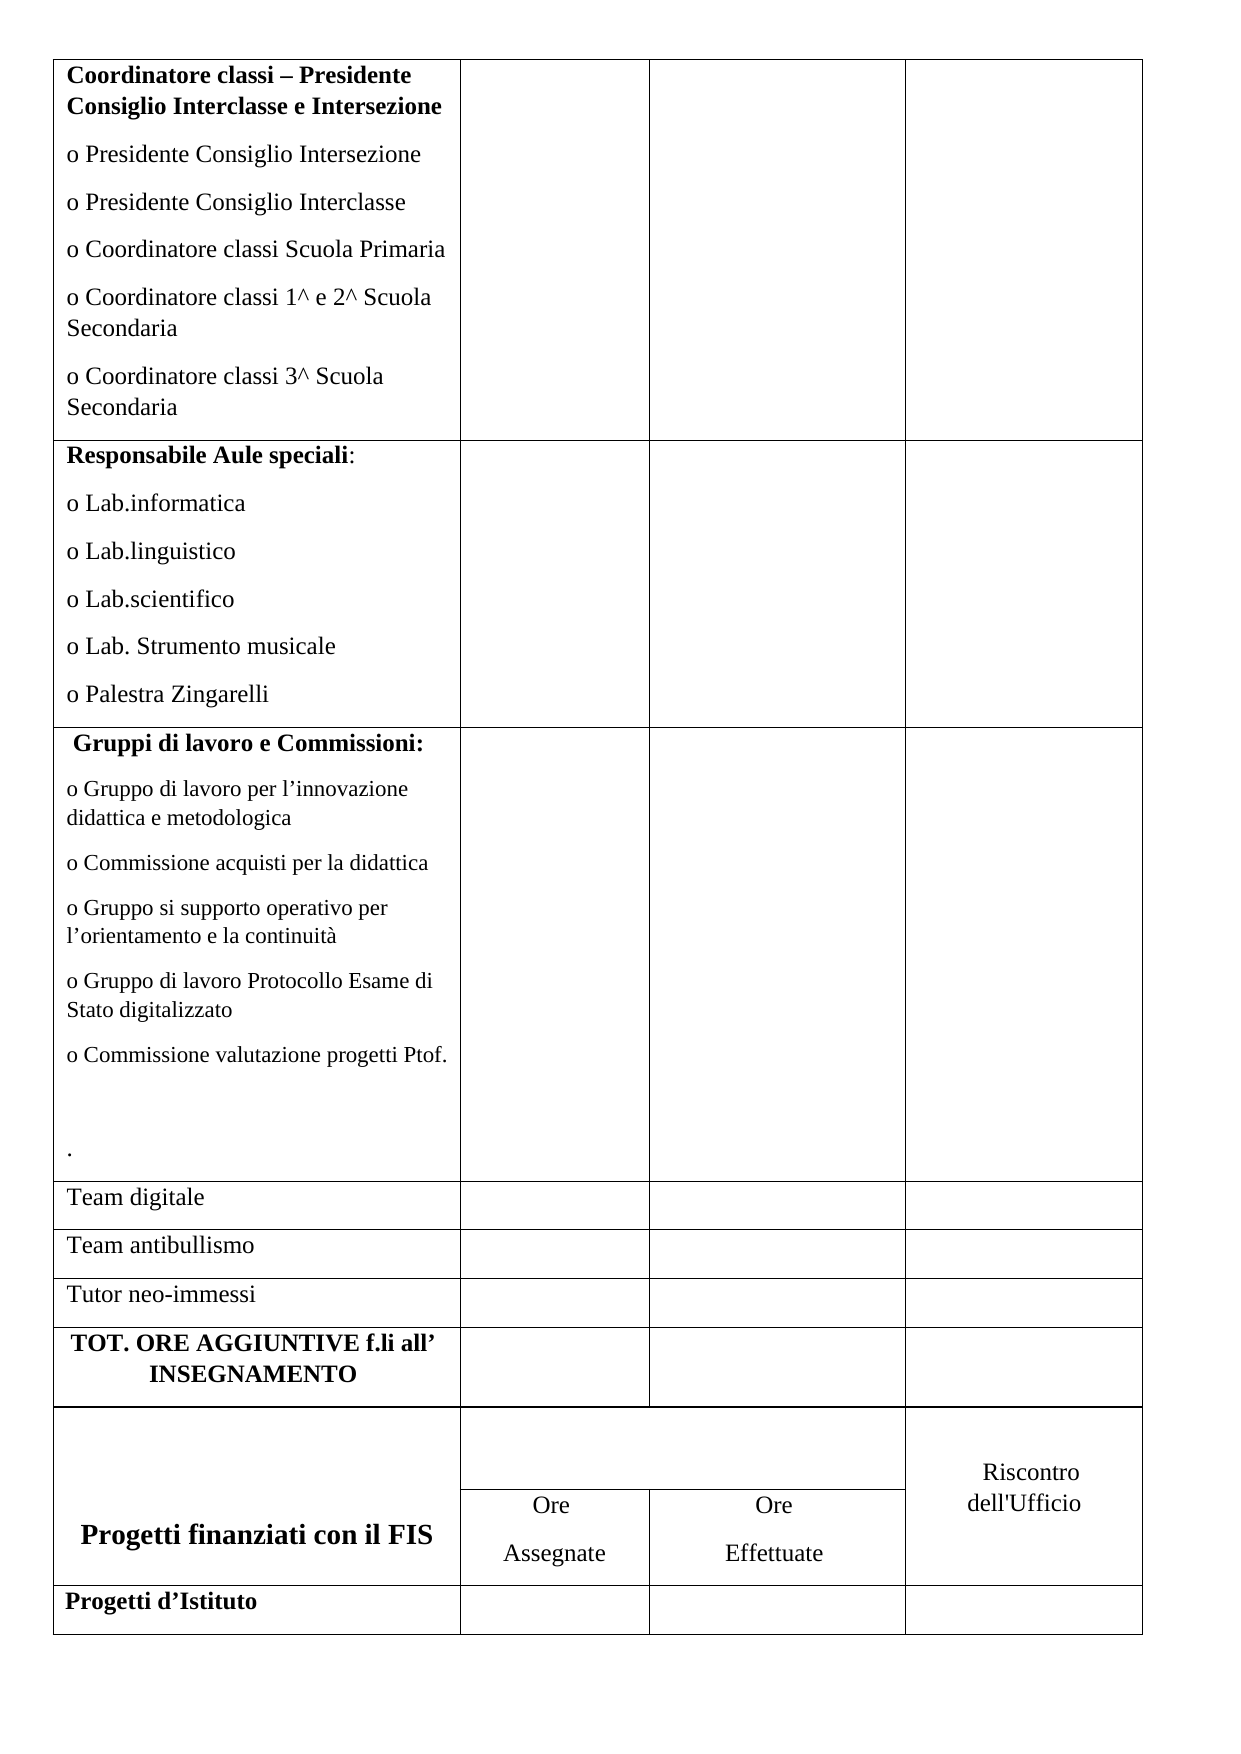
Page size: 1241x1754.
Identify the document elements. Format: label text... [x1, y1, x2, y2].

table_cell [650, 1182, 905, 1229]
table_cell [650, 60, 905, 439]
table_cell Tutor neo-immessi [54, 1279, 460, 1327]
table_cell [461, 1328, 649, 1406]
table_cell Riscontro dell'Ufficio [906, 1408, 1142, 1585]
table_cell [461, 1182, 649, 1229]
table_cell [650, 728, 905, 1181]
table_cell [650, 1230, 905, 1278]
table_cell [906, 1182, 1142, 1229]
table_cell Ore Assegnate [461, 1490, 649, 1585]
table_cell [650, 1586, 905, 1634]
table_cell Progetti d’Istituto [54, 1586, 460, 1634]
table_cell [461, 1279, 649, 1327]
table_cell [461, 60, 649, 439]
table_cell Progetti finanziati con il FIS [54, 1408, 460, 1585]
table_cell [650, 1279, 905, 1327]
table_cell Responsabile Aule speciali: o Lab.informatica o Lab.linguistico o Lab.scientifico o Lab. Strumento musicale o Palestra Zingarelli [54, 441, 460, 727]
table_cell [461, 1408, 905, 1489]
table_cell TOT. ORE AGGIUNTIVE f.li all’ INSEGNAMENTO [54, 1328, 460, 1406]
table_cell Team digitale [54, 1182, 460, 1229]
table_cell [906, 441, 1142, 727]
table_cell Coordinatore classi – Presidente Consiglio Interclasse e Intersezione o Presidente Consiglio Intersezione o Presidente Consiglio Interclasse o Coordinatore classi Scuola Primaria o Coordinatore classi 1^ e 2^ Scuola Secondaria o Coordinatore classi 3^ Scuola Secondaria [54, 60, 460, 439]
table_cell [906, 728, 1142, 1181]
table_cell [461, 1586, 649, 1634]
table_cell Gruppi di lavoro e Commissioni: o Gruppo di lavoro per l’innovazione didattica e metodologica o Commissione acquisti per la didattica o Gruppo si supporto operativo per l’orientamento e la continuità o Gruppo di lavoro Protocollo Esame di Stato digitalizzato o Commissione valutazione progetti Ptof. . [54, 728, 460, 1181]
table_cell [650, 441, 905, 727]
table_cell [461, 728, 649, 1181]
table_cell [650, 1328, 905, 1406]
table_cell [461, 1230, 649, 1278]
table_cell [906, 1586, 1142, 1634]
table_cell [906, 1279, 1142, 1327]
table_cell Team antibullismo [54, 1230, 460, 1278]
table_cell [461, 441, 649, 727]
table_cell [906, 1230, 1142, 1278]
table_cell Ore Effettuate [650, 1490, 905, 1585]
table_cell [906, 1328, 1142, 1406]
table_cell [906, 60, 1142, 439]
